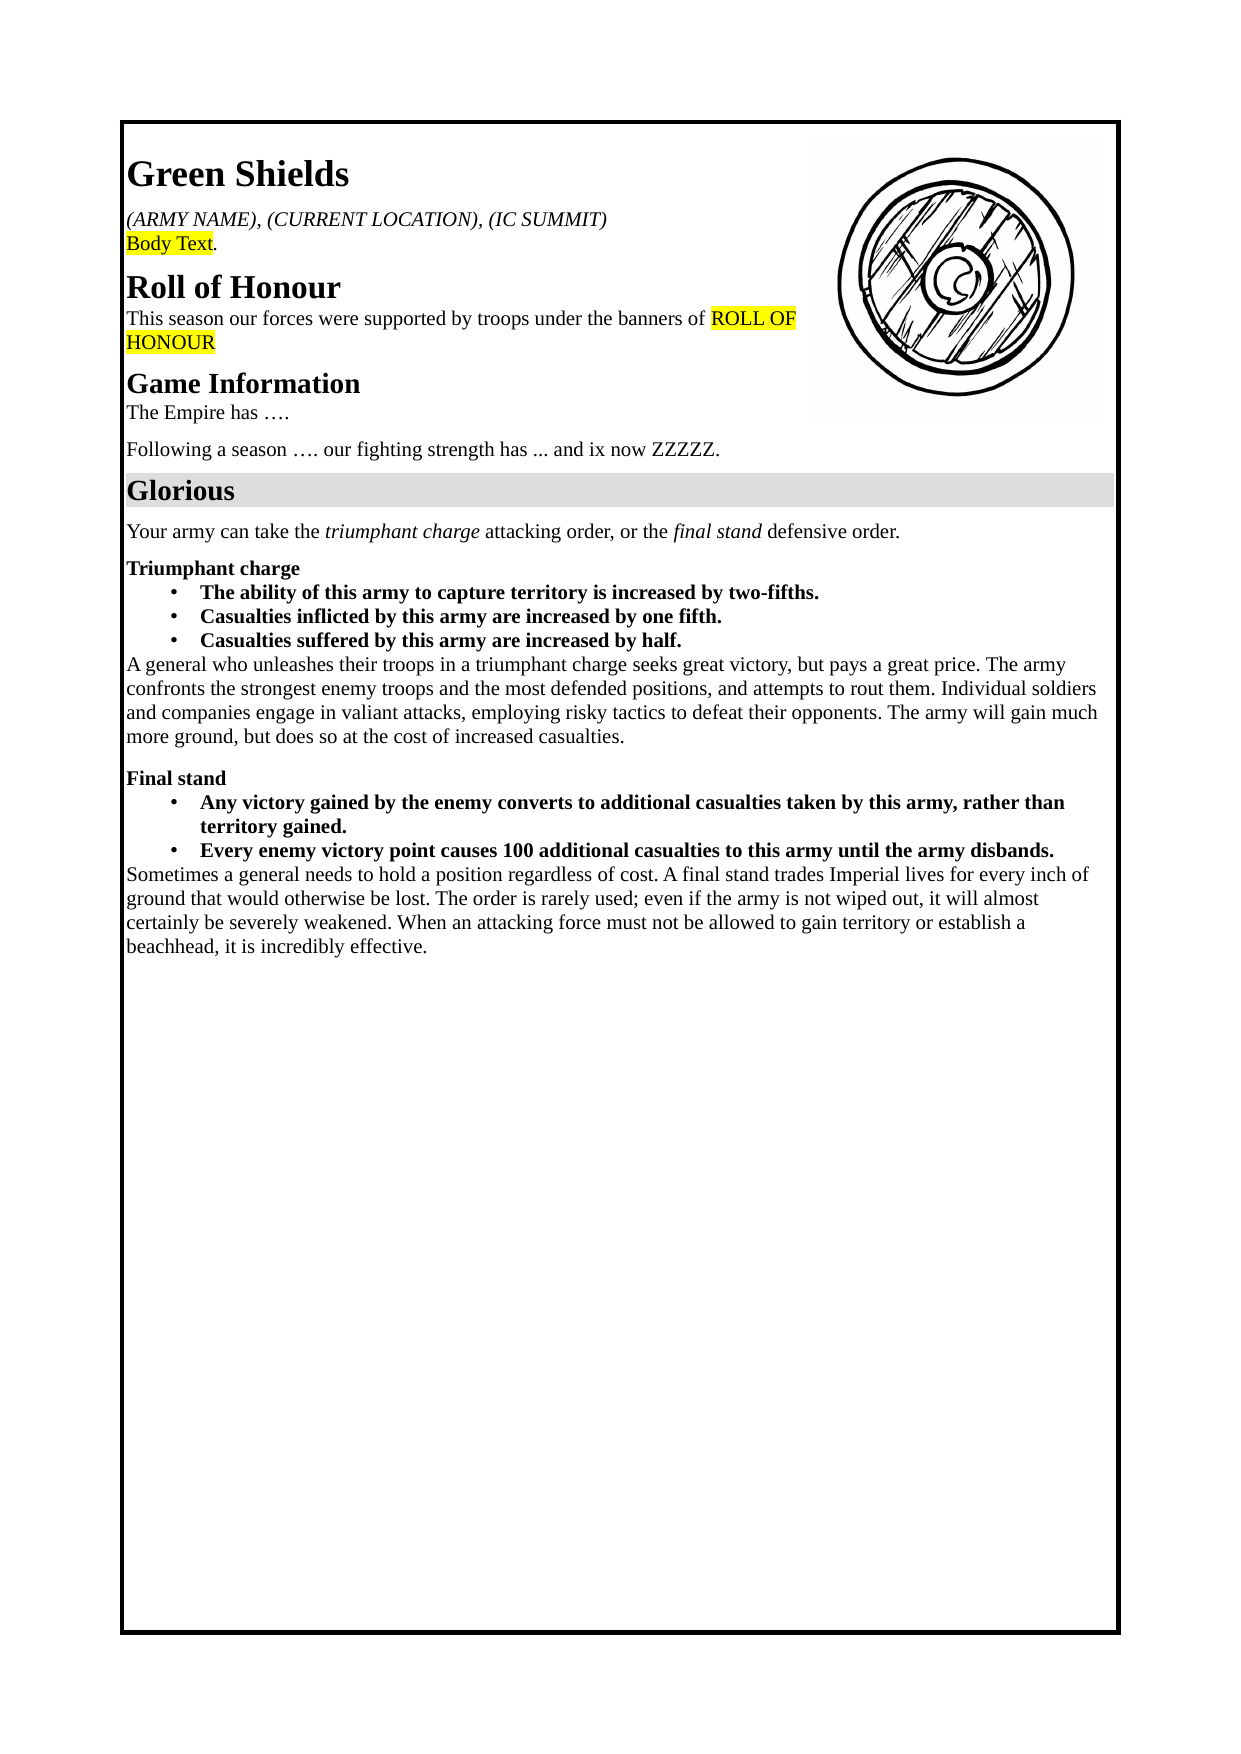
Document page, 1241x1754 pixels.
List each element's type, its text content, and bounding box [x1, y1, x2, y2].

text This season our forces were supported by troops under the banners of ROLL OF HONOUR [126, 306, 807, 354]
list Casualties suffered by this army are increased by half. [170, 628, 1114, 652]
list Any victory gained by the enemy converts to additional casualties taken by this army, rather than territory gained. [170, 790, 1114, 838]
text Roll of Honour [126, 267, 807, 306]
picture [807, 136, 1104, 420]
list Casualties inflicted by this army are increased by one fifth. [170, 604, 1114, 628]
subtitle Green Shields [126, 151, 807, 194]
text Triumphant charge [126, 556, 1114, 580]
subtitle [1104, 366, 1114, 400]
text Glorious [126, 473, 1114, 507]
text The Empire has …. [126, 400, 1114, 424]
text A general who unleashes their troops in a triumphant charge seeks great victory, but pays a great price. The army confronts the strongest enemy troops and the most defended positions, and attempts to rout them. Individual soldiers and companies engage in valiant attacks, employing risky tactics to defeat their opponents. The army will gain much more ground, but does so at the cost of increased casualties. [126, 652, 1114, 748]
text [1104, 267, 1114, 306]
text Final stand [126, 766, 1114, 790]
subtitle [1104, 151, 1114, 194]
text Your army can take the triumphant charge attacking order, or the final stand defensive order. [126, 519, 1114, 543]
text Sometimes a general needs to hold a position regardless of cost. A final stand trades Imperial lives for every inch of ground that would otherwise be lost. The order is rarely used; even if the army is not wiped out, it will almost certainly be severely weakened. When an attacking force must not be allowed to gain territory or establish a beachhead, it is incredibly effective. [126, 862, 1114, 958]
list The ability of this army to capture territory is increased by two-fifths. [170, 580, 1114, 604]
text (ARMY NAME), (CURRENT LOCATION), (IC SUMMIT) Body Text. [126, 207, 807, 255]
text Following a season …. our fighting strength has ... and ix now ZZZZZ. [126, 437, 1114, 461]
list Every enemy victory point causes 100 additional casualties to this army until the army disbands. [170, 838, 1114, 862]
subtitle Game Information [126, 366, 807, 400]
